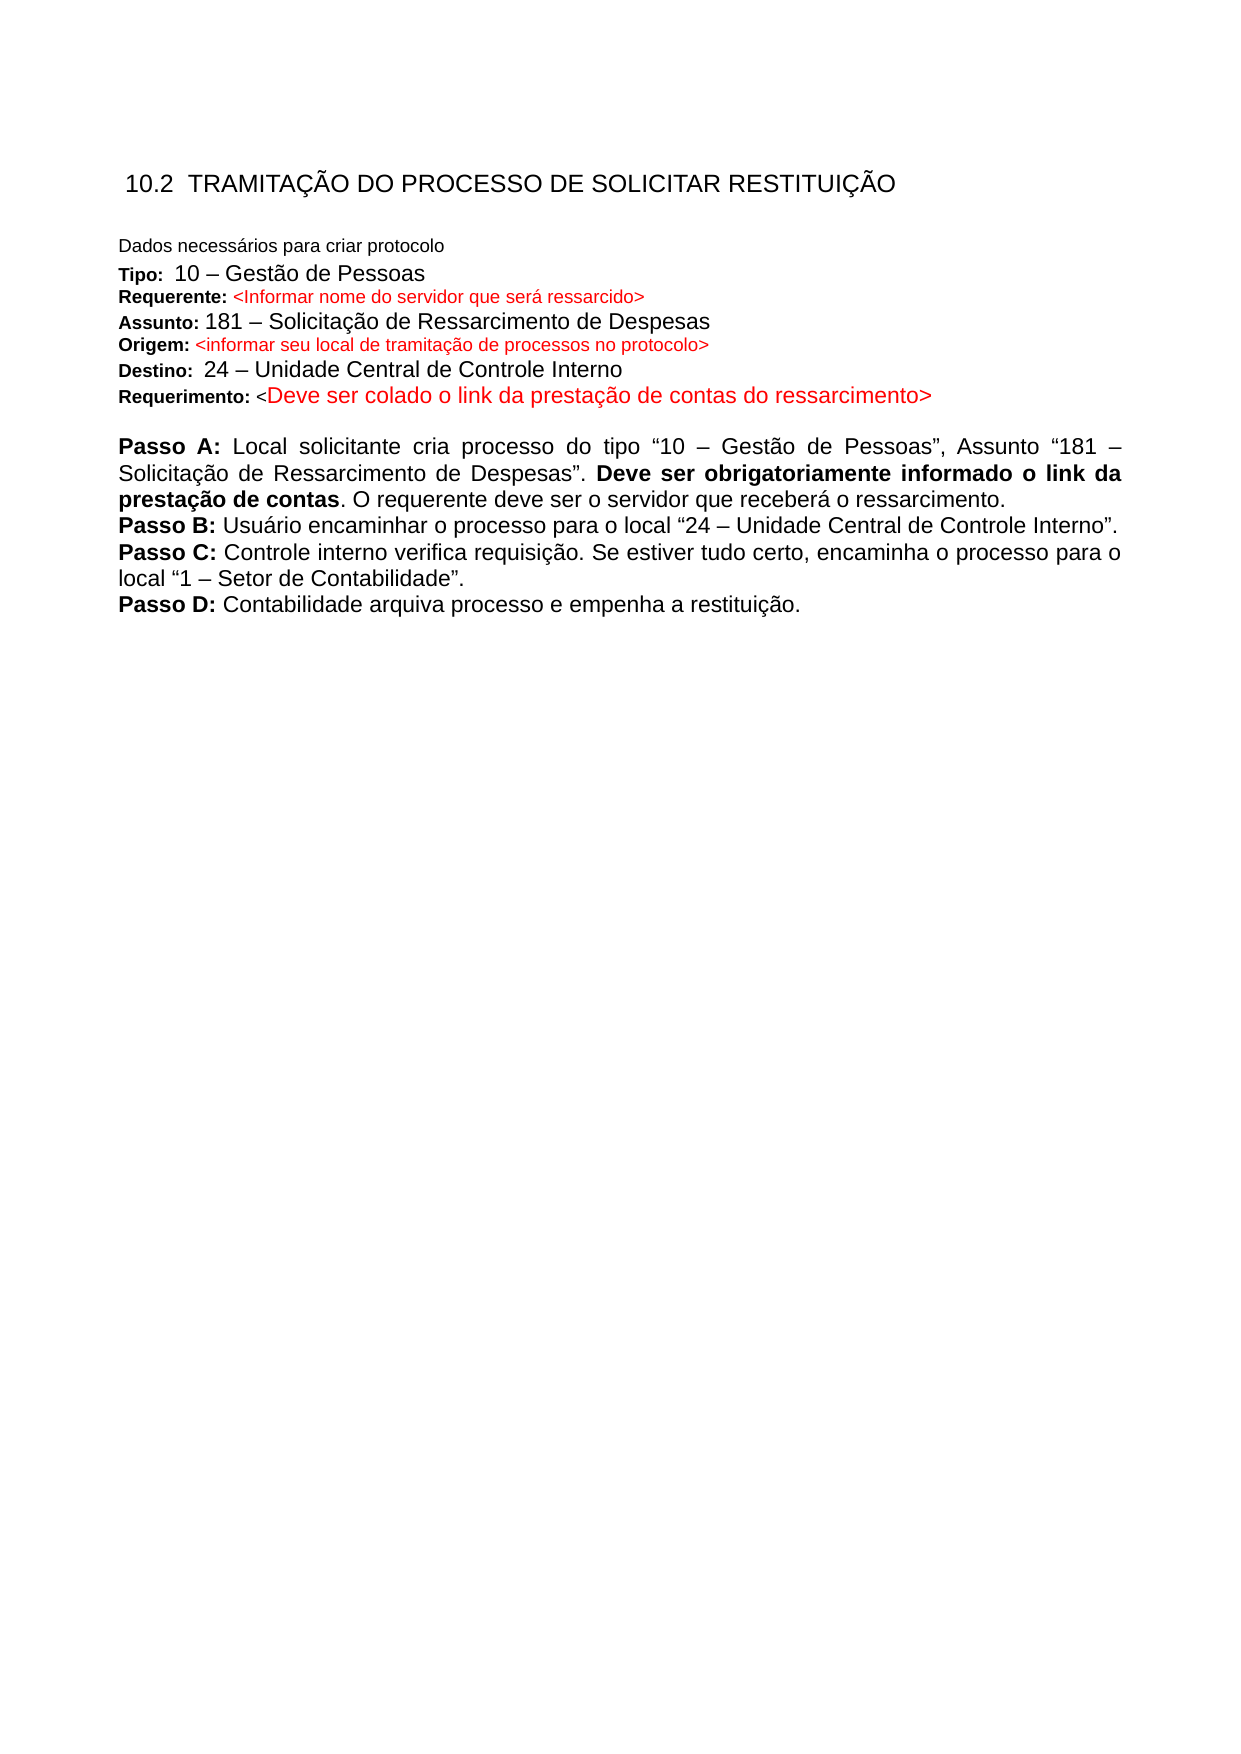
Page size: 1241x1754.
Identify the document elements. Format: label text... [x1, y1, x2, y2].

text Passo A: Local solicitante cria processo do tipo “10 – Gestão de Pessoas”, Assunto “181 – Solicitação de Ressarcimento de Despesas”. Deve ser obrigatoriamente informado o link da prestação de contas. O requerente deve ser o servidor que receberá o ressarcimento. [118, 433, 1122, 512]
text Requerimento: <Deve ser colado o link da prestação de contas do ressarcimento> [118, 382, 1122, 408]
text Assunto: 181 – Solicitação de Ressarcimento de Despesas [118, 308, 1122, 334]
text Passo D: Contabilidade arquiva processo e empenha a restituição. [118, 591, 1122, 618]
text Dados necessários para criar protocolo [118, 235, 1122, 257]
text Passo B: Usuário encaminhar o processo para o local “24 – Unidade Central de Controle Interno”. [118, 512, 1122, 539]
subtitle TRAMITAÇÃO DO PROCESSO DE SOLICITAR RESTITUIÇÃO [118, 169, 1122, 198]
text Tipo: 10 – Gestão de Pessoas [118, 260, 1122, 286]
text Requerente: <Informar nome do servidor que será ressarcido> [118, 286, 1122, 308]
text Passo C: Controle interno verifica requisição. Se estiver tudo certo, encaminha o processo para o local “1 – Setor de Contabilidade”. [118, 539, 1122, 591]
text Origem: <informar seu local de tramitação de processos no protocolo> [118, 334, 1122, 356]
text Destino: 24 – Unidade Central de Controle Interno [118, 356, 1122, 382]
